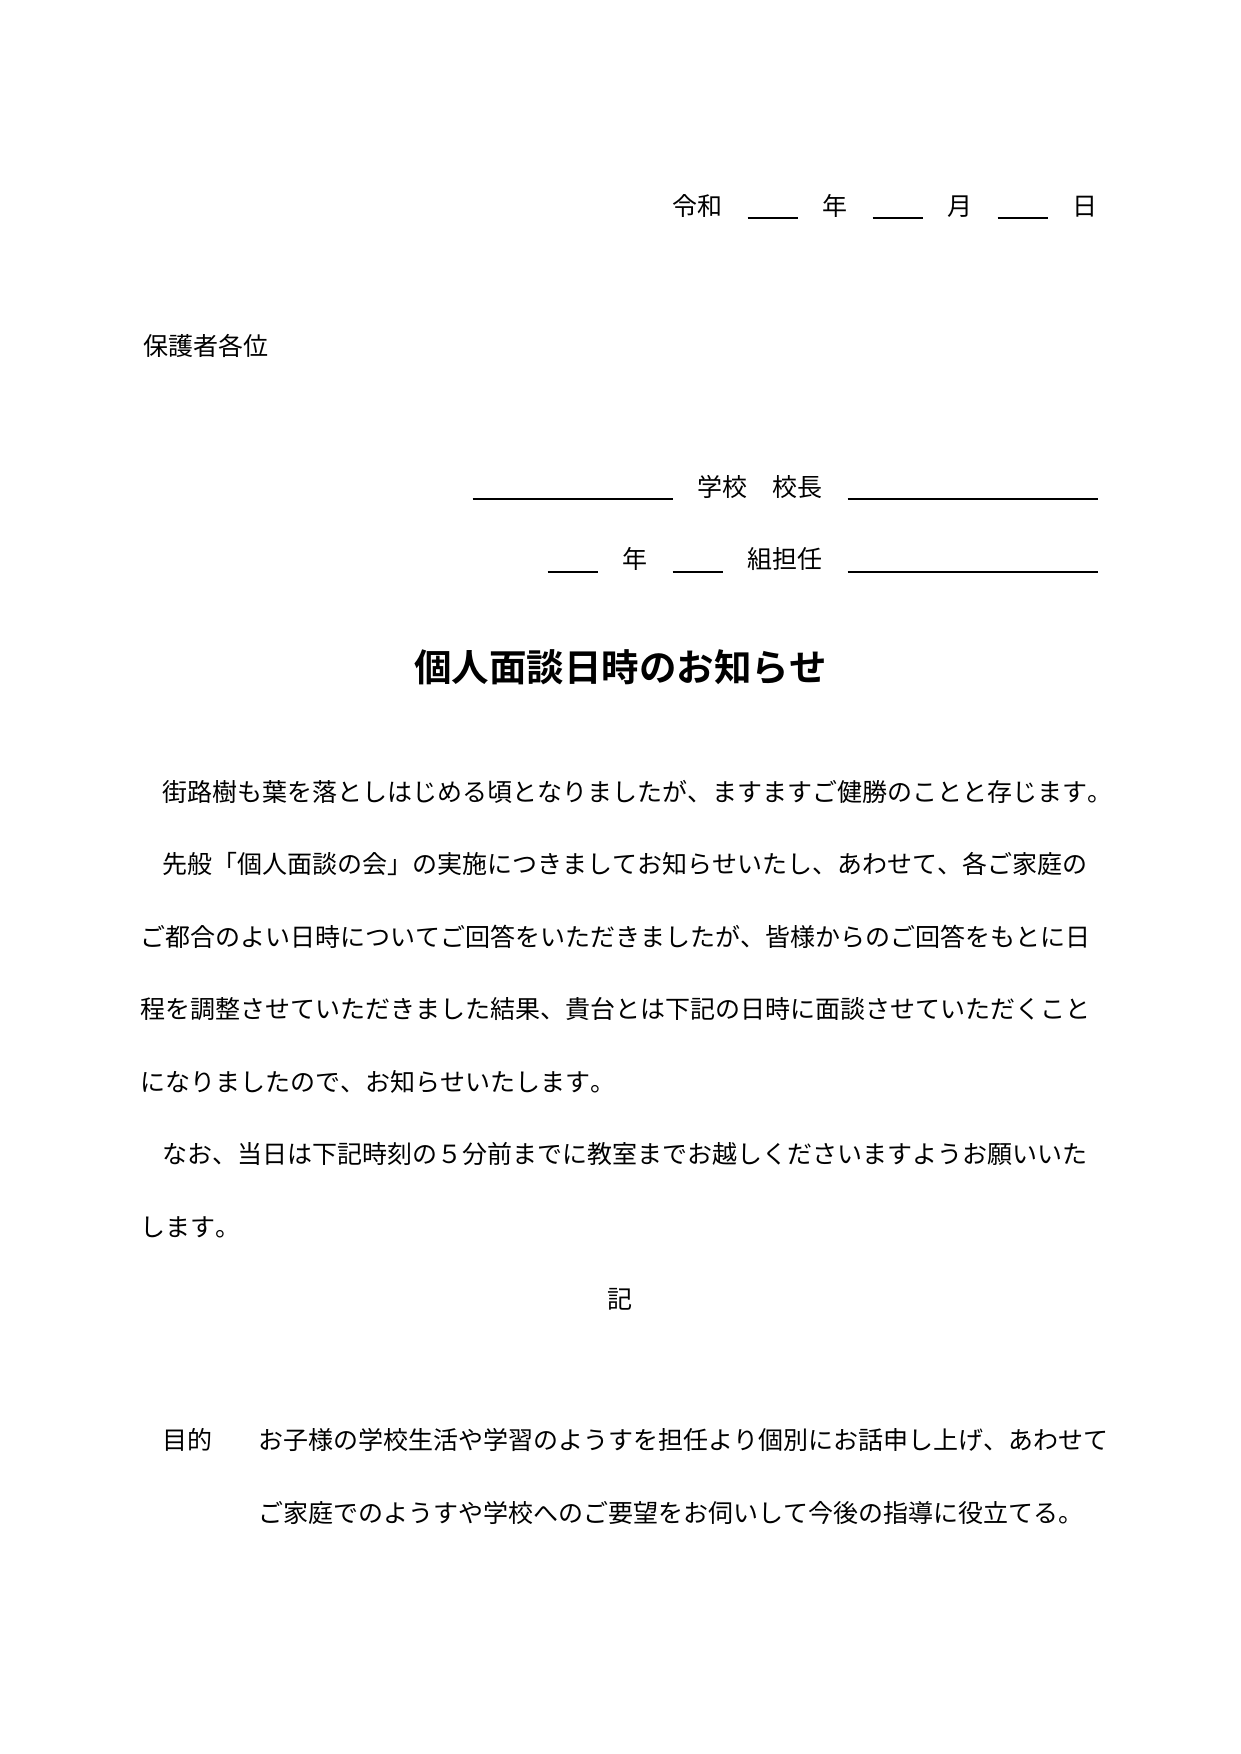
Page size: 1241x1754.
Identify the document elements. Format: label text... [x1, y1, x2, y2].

text 先般「個人面談の会」の実施につきましてお知らせいたし、あわせて、各ご家庭のご都合のよい日時についてご回答をいただきましたが、皆様からのご回答をもとに日程を調整させていただきました結果、貴台とは下記の日時に面談させていただくことになりましたので、お知らせいたします。 [140, 845, 1100, 1099]
text 街路樹も葉を落としはじめる頃となりましたが、ますますご健勝のことと存じます。 [140, 772, 1100, 809]
text 年 組担任 [118, 540, 1122, 576]
title 個人面談日時のお知らせ [118, 637, 1122, 692]
text 保護者各位 [118, 327, 1122, 363]
list 目的 お子様の学校生活や学習のようすを担任より個別にお話申し上げ、あわせてご家庭でのようすや学校へのご要望をお伺いして今後の指導に役立てる。 [162, 1421, 1122, 1529]
text 学校 校長 [118, 467, 1122, 504]
text 記 [118, 1280, 1122, 1316]
text なお、当日は下記時刻の５分前までに教室までお越しくださいますようお願いいたします。 [140, 1135, 1100, 1244]
text 令和 年 月 日 [118, 186, 1122, 222]
